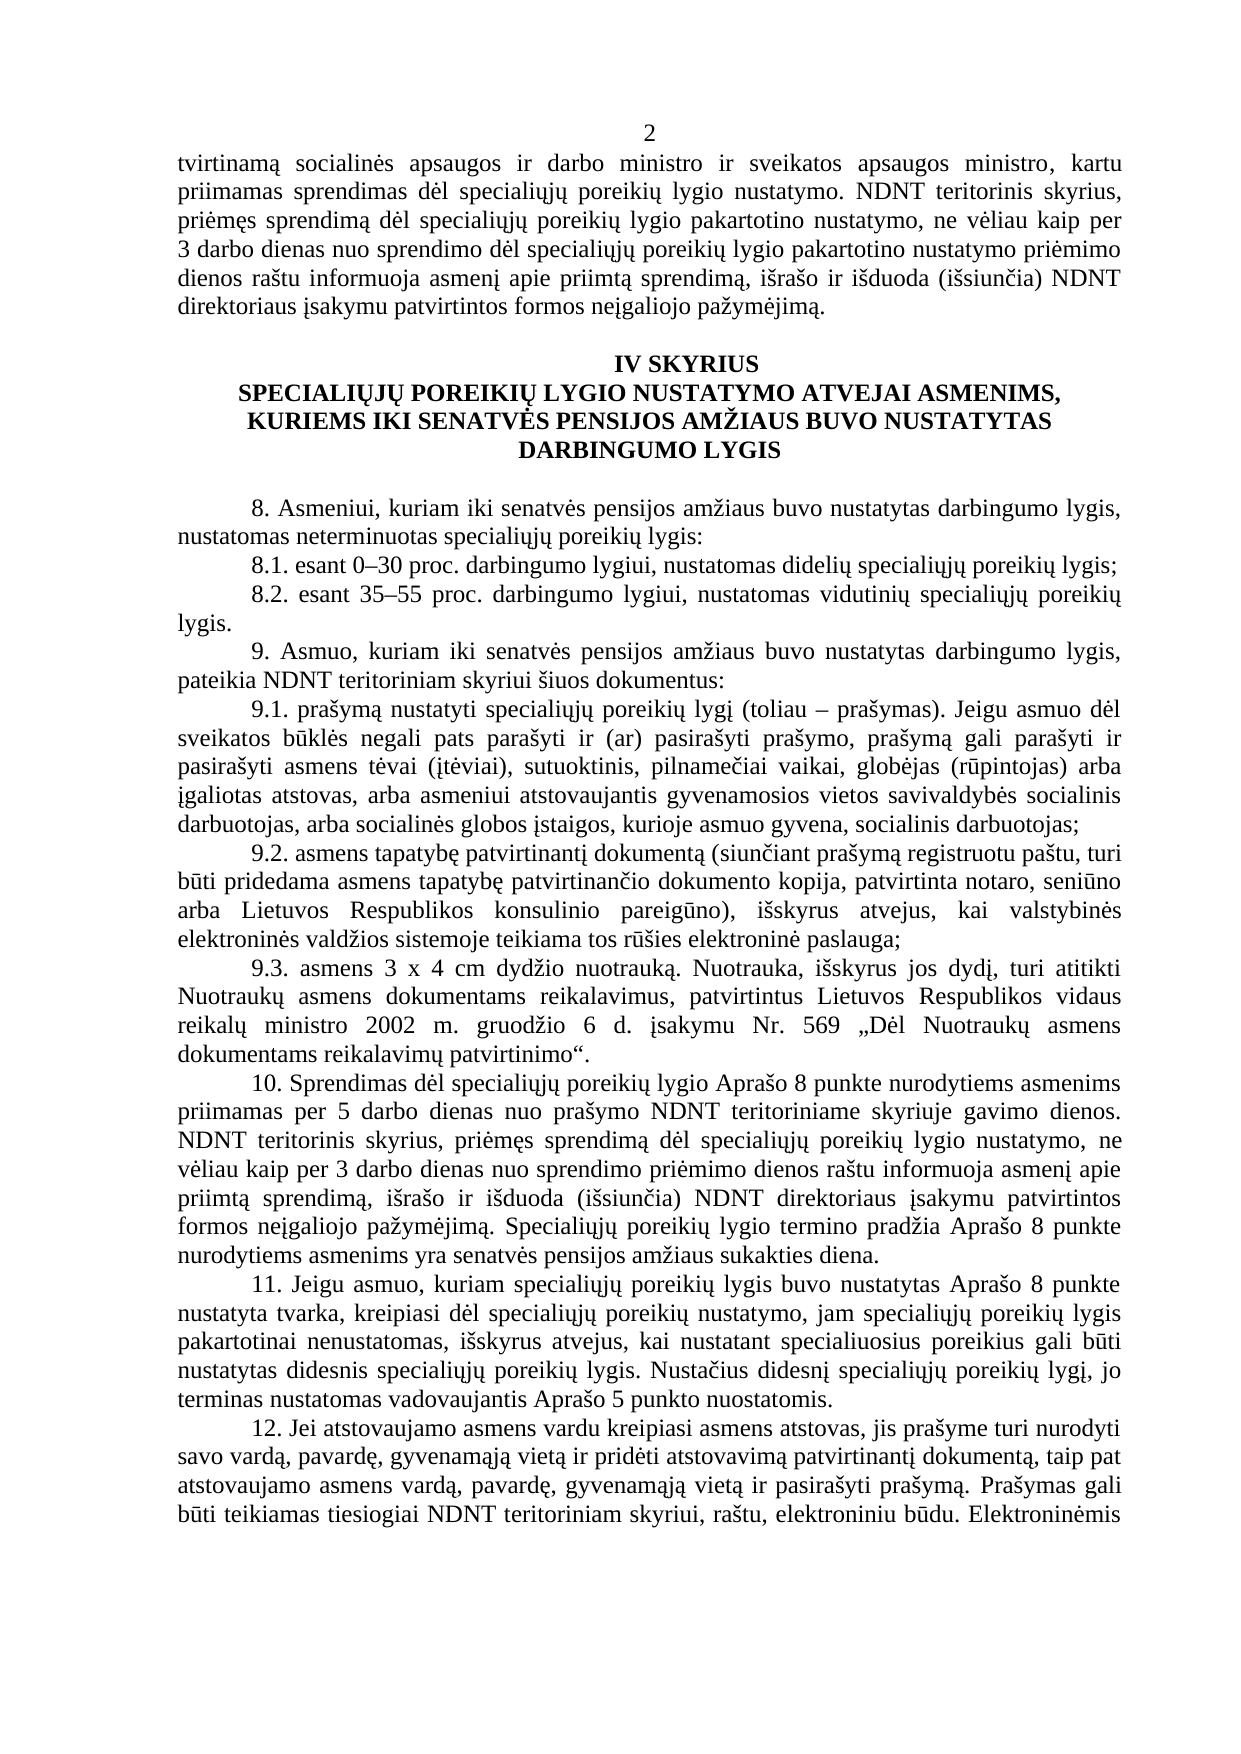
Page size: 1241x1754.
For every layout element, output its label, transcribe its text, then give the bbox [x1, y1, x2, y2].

text SPECIALIŲJŲ POREIKIŲ LYGIO NUSTATYMO ATVEJAI ASMENIMS, KURIEMS IKI SENATVĖS PENSIJOS AMŽIAUS BUVO NUSTATYTAS DARBINGUMO LYGIS [177, 378, 1122, 464]
text tvirtinamą socialinės apsaugos ir darbo ministro ir sveikatos apsaugos ministro, kartu priimamas sprendimas dėl specialiųjų poreikių lygio nustatymo. NDNT teritorinis skyrius, priėmęs sprendimą dėl specialiųjų poreikių lygio pakartotino nustatymo, ne vėliau kaip per 3 darbo dienas nuo sprendimo dėl specialiųjų poreikių lygio pakartotino nustatymo priėmimo dienos raštu informuoja asmenį apie priimtą sprendimą, išrašo ir išduoda (išsiunčia) NDNT direktoriaus įsakymu patvirtintos formos neįgaliojo pažymėjimą. [177, 148, 1122, 320]
text 9. Asmuo, kuriam iki senatvės pensijos amžiaus buvo nustatytas darbingumo lygis, pateikia NDNT teritoriniam skyriui šiuos dokumentus: [177, 636, 1122, 694]
text 8.2. esant 35–55 proc. darbingumo lygiui, nustatomas vidutinių specialiųjų poreikių lygis. [177, 579, 1122, 636]
text 10. Sprendimas dėl specialiųjų poreikių lygio Aprašo 8 punkte nurodytiems asmenims priimamas per 5 darbo dienas nuo prašymo NDNT teritoriniame skyriuje gavimo dienos. NDNT teritorinis skyrius, priėmęs sprendimą dėl specialiųjų poreikių lygio nustatymo, ne vėliau kaip per 3 darbo dienas nuo sprendimo priėmimo dienos raštu informuoja asmenį apie priimtą sprendimą, išrašo ir išduoda (išsiunčia) NDNT direktoriaus įsakymu patvirtintos formos neįgaliojo pažymėjimą. Specialiųjų poreikių lygio termino pradžia Aprašo 8 punkte nurodytiems asmenims yra senatvės pensijos amžiaus sukakties diena. [177, 1068, 1122, 1269]
text 9.1. prašymą nustatyti specialiųjų poreikių lygį (toliau – prašymas). Jeigu asmuo dėl sveikatos būklės negali pats parašyti ir (ar) pasirašyti prašymo, prašymą gali parašyti ir pasirašyti asmens tėvai (įtėviai), sutuoktinis, pilnamečiai vaikai, globėjas (rūpintojas) arba įgaliotas atstovas, arba asmeniui atstovaujantis gyvenamosios vietos savivaldybės socialinis darbuotojas, arba socialinės globos įstaigos, kurioje asmuo gyvena, socialinis darbuotojas; [177, 694, 1122, 838]
text 9.2. asmens tapatybę patvirtinantį dokumentą (siunčiant prašymą registruotu paštu, turi būti pridedama asmens tapatybę patvirtinančio dokumento kopija, patvirtinta notaro, seniūno arba Lietuvos Respublikos konsulinio pareigūno), išskyrus atvejus, kai valstybinės elektroninės valdžios sistemoje teikiama tos rūšies elektroninė paslauga; [177, 838, 1122, 953]
text 8. Asmeniui, kuriam iki senatvės pensijos amžiaus buvo nustatytas darbingumo lygis, nustatomas neterminuotas specialiųjų poreikių lygis: [177, 493, 1122, 550]
text 11. Jeigu asmuo, kuriam specialiųjų poreikių lygis buvo nustatytas Aprašo 8 punkte nustatyta tvarka, kreipiasi dėl specialiųjų poreikių nustatymo, jam specialiųjų poreikių lygis pakartotinai nenustatomas, išskyrus atvejus, kai nustatant specialiuosius poreikius gali būti nustatytas didesnis specialiųjų poreikių lygis. Nustačius didesnį specialiųjų poreikių lygį, jo terminas nustatomas vadovaujantis Aprašo 5 punkto nuostatomis. [177, 1269, 1122, 1413]
text IV SKYRIUS [177, 349, 1122, 378]
text 8.1. esant 0–30 proc. darbingumo lygiui, nustatomas didelių specialiųjų poreikių lygis; [177, 550, 1122, 579]
text 9.3. asmens 3 x 4 cm dydžio nuotrauką. Nuotrauka, išskyrus jos dydį, turi atitikti Nuotraukų asmens dokumentams reikalavimus, patvirtintus Lietuvos Respublikos vidaus reikalų ministro 2002 m. gruodžio 6 d. įsakymu Nr. 569 „Dėl Nuotraukų asmens dokumentams reikalavimų patvirtinimo“. [177, 953, 1122, 1068]
text 12. Jei atstovaujamo asmens vardu kreipiasi asmens atstovas, jis prašyme turi nurodyti savo vardą, pavardę, gyvenamąją vietą ir pridėti atstovavimą patvirtinantį dokumentą, taip pat atstovaujamo asmens vardą, pavardę, gyvenamąją vietą ir pasirašyti prašymą. Prašymas gali būti teikiamas tiesiogiai NDNT teritoriniam skyriui, raštu, elektroniniu būdu. Elektroninėmis [177, 1413, 1122, 1528]
